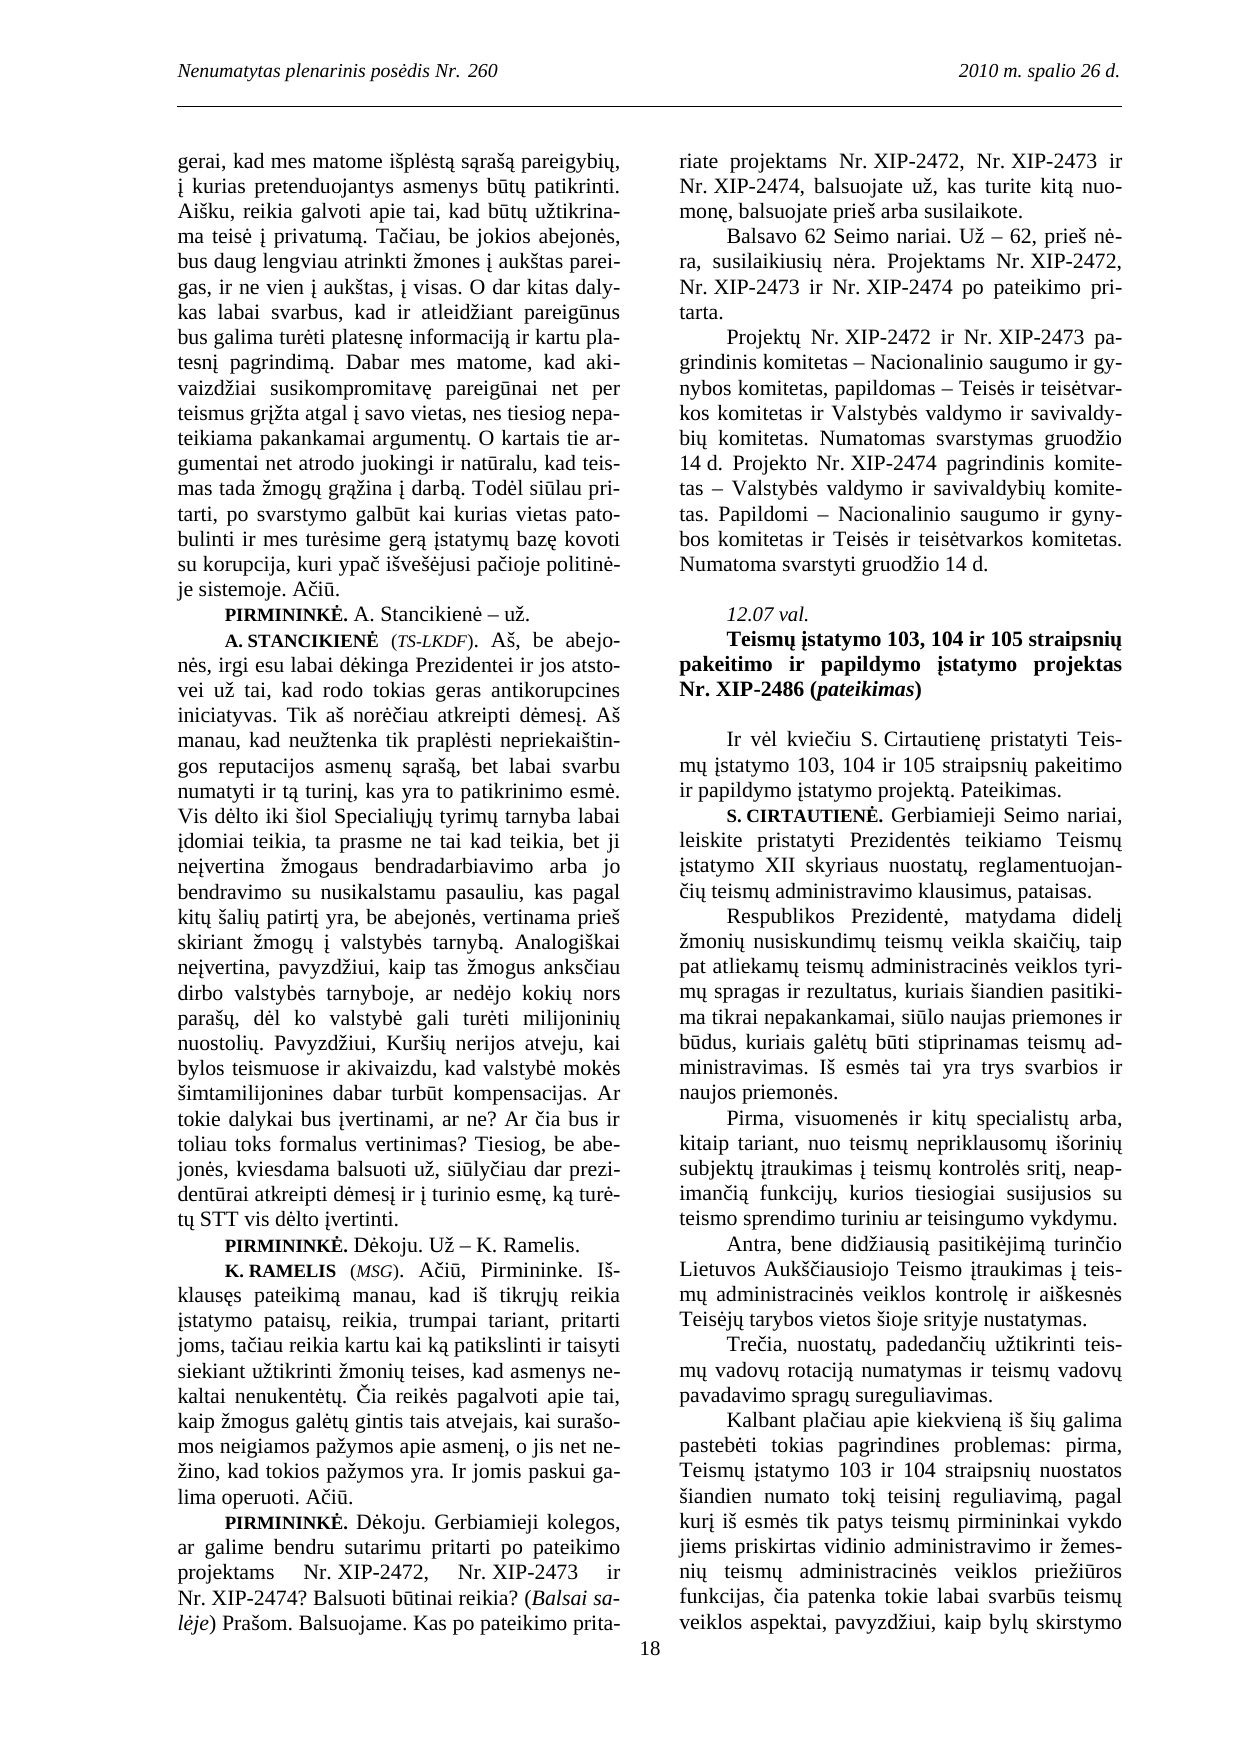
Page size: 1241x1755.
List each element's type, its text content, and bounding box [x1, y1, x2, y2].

text An­tra, be­ne di­džiau­sią pa­si­ti­kė­ji­mą tu­rin­čio Lie­tu­vos Aukš­čiau­sio­jo Teis­mo įtrau­ki­mas į teis­mų ad­mi­nist­ra­ci­nės veik­los kon­tro­lę ir aiš­kes­nės Tei­sė­jų ta­ry­bos vie­tos šio­je sri­ty­je nu­sta­ty­mas. [679, 1231, 1122, 1331]
text PIRMININKĖ. A. Stan­ci­kie­nė – už. [177, 601, 620, 627]
text Res­pub­li­kos Pre­zi­den­tė, ma­ty­da­ma di­de­lį žmo­nių nu­si­skun­di­mų teis­mų veik­la skai­čių, taip pat at­lie­ka­mų teis­mų ad­mi­nist­ra­ci­nės veik­los ty­ri­mų spra­gas ir re­zul­ta­tus, ku­riais šian­dien pa­si­ti­ki­ma tik­rai ne­pa­kan­ka­mai, siū­lo nau­jas prie­mo­nes ir bū­dus, ku­riais ga­lė­tų bū­ti stip­ri­na­mas teis­mų ad­mi­nist­ra­vi­mas. Iš es­mės tai yra trys svar­bios ir nau­jos prie­mo­nės. [679, 903, 1122, 1104]
text Pir­ma, vi­suo­me­nės ir ki­tų spe­cia­lis­tų ar­ba, ki­taip ta­riant, nuo teis­mų ne­pri­klau­so­mų iš­ori­nių sub­jek­tų įtrau­ki­mas į teis­mų kon­tro­lės sri­tį, ne­ap­iman­čią funk­ci­jų, ku­rios tie­sio­giai su­si­ju­sios su teis­mo spren­di­mo tu­ri­niu ar tei­sin­gu­mo vyk­dy­mu. [679, 1104, 1122, 1231]
text Kal­bant pla­čiau apie kiek­vie­ną iš šių ga­li­ma pa­ste­bė­ti to­kias pa­grin­di­nes pro­ble­mas: pir­ma, Teis­mų įsta­ty­mo 103 ir 104 straips­nių nuo­sta­tos šian­dien nu­ma­to to­kį tei­si­nį re­gu­lia­vi­mą, pa­gal ku­rį iš es­mės tik pa­tys teis­mų pir­mi­nin­kai vyk­do jiems pri­skir­tas vi­di­nio ad­mi­nist­ra­vi­mo ir že­mes­nių teis­mų ad­mi­nist­ra­ci­nės veik­los prie­žiū­ros funk­ci­jas, čia pa­ten­ka to­kie la­bai svar­būs teis­mų veik­los as­pek­tai, pa­vyz­džiui, kaip by­lų skirs­ty­mo [679, 1407, 1122, 1634]
text Ir vėl kvie­čiu S. Cir­tau­tie­nę pri­sta­ty­ti Teis­mų įsta­ty­mo 103, 104 ir 105 straips­nių pa­kei­ti­mo ir pa­pil­dy­mo įsta­ty­mo pro­jek­tą. Pa­tei­ki­mas. [679, 726, 1122, 802]
text Tre­čia, nuo­sta­tų, pa­de­dan­čių už­tik­rin­ti teis­mų va­do­vų ro­ta­ci­ją nu­ma­ty­mas ir teis­mų va­do­vų pa­va­da­vi­mo spra­gų su­re­gu­lia­vi­mas. [679, 1331, 1122, 1407]
text Bal­sa­vo 62 Sei­mo na­riai. Už – 62, prieš nė­ra, su­si­lai­kiu­sių nė­ra. Pro­jek­tams Nr. XIP-2472, Nr. XIP-2473 ir Nr. XIP-2474 po pa­tei­ki­mo pri­tar­ta. [679, 223, 1122, 324]
text PIRMININKĖ. Dė­ko­ju. Ger­bia­mie­ji ko­le­gos, ar ga­li­me ben­dru su­ta­ri­mu pri­tar­ti po pa­tei­ki­mo pro­jek­tams Nr. XIP-2472, Nr. XIP-2473 ir Nr. XIP-2474? Bal­suo­ti bū­ti­nai rei­kia? (Bal­sai sa­lė­je) Pra­šom. Bal­suo­ja­me. Kas po pa­tei­ki­mo pri­ta­ [177, 1509, 620, 1635]
text S. CIRTAUTIENĖ. Ger­bia­mie­ji Sei­mo na­riai, leis­ki­te pri­sta­ty­ti Pre­zi­den­tės tei­kia­mo Teis­mų įsta­ty­mo XII sky­riaus nuo­sta­tų, reg­la­men­tuo­jan­čių teis­mų ad­mi­nist­ra­vi­mo klau­si­mus, pa­tai­sas. [679, 802, 1122, 903]
text Pro­jek­tų Nr. XIP-2472 ir Nr. XIP-2473 pa­grin­di­nis ko­mi­te­tas – Na­cio­na­li­nio sau­gu­mo ir gy­ny­bos ko­mi­te­tas, pa­pil­do­mas – Tei­sės ir tei­sėt­var­kos ko­mi­te­tas ir Vals­ty­bės val­dy­mo ir sa­vi­val­dy­bių ko­mi­te­tas. Nu­ma­to­mas svars­ty­mas gruo­džio 14 d. Pro­jek­to Nr. XIP-2474 pa­grin­di­nis ko­mi­te­tas – Vals­ty­bės val­dy­mo ir sa­vi­val­dy­bių ko­mi­te­tas. Pa­pil­do­mi – Na­cio­na­li­nio sau­gu­mo ir gy­ny­bos ko­mi­te­tas ir Tei­sės ir tei­sėt­var­kos ko­mi­te­tas. Nu­ma­to­ma svars­ty­ti gruo­džio 14 d. [679, 324, 1122, 576]
text A. STANCIKIENĖ (TS-LKDF). Aš, be abe­jo­nės, ir­gi esu la­bai dė­kin­ga Pre­zi­den­tei ir jos at­sto­vei už tai, kad ro­do to­kias ge­ras an­ti­ko­rup­ci­nes ini­cia­ty­vas. Tik aš no­rė­čiau at­kreip­ti dė­me­sį. Aš ma­nau, kad ne­už­ten­ka tik pra­plės­ti ne­pri­ekaiš­tin­gos re­pu­ta­ci­jos as­me­nų są­ra­šą, bet la­bai svar­bu nu­ma­ty­ti ir tą tu­ri­nį, kas yra to pa­tik­ri­ni­mo es­mė. Vis dėl­to iki šiol Spe­cia­lių­jų ty­ri­mų tar­ny­ba la­bai įdo­miai tei­kia, ta pras­me ne tai kad tei­kia, bet ji ne­įver­ti­na žmo­gaus ben­dra­dar­bia­vi­mo ar­ba jo ben­dra­vi­mo su nu­si­kals­ta­mu pa­sau­liu, kas pa­gal ki­tų ša­lių pa­tir­tį yra, be abe­jo­nės, ver­ti­na­ma prieš ski­riant žmo­gų į vals­ty­bės tar­ny­bą. Ana­lo­giš­kai ne­įver­ti­na, pa­vyz­džiui, kaip tas žmo­gus anks­čiau dir­bo vals­ty­bės tar­ny­bo­je, ar ne­dė­jo ko­kių nors pa­ra­šų, dėl ko vals­ty­bė ga­li tu­rė­ti mi­li­jo­ni­nių nuos­to­lių. Pa­vyz­džiui, Kur­šių ne­ri­jos at­ve­ju, kai by­los teis­muo­se ir aki­vaiz­du, kad vals­ty­bė mo­kės šim­ta­mi­li­jo­ni­nes da­bar tur­būt kom­pen­sa­ci­jas. Ar to­kie da­ly­kai bus įver­ti­na­mi, ar ne? Ar čia bus ir to­liau toks for­ma­lus ver­ti­ni­mas? Tie­siog, be abe­jo­nės, kvies­da­ma bal­suo­ti už, siū­ly­čiau dar pre­zi­den­tū­rai at­kreip­ti dė­me­sį ir į tu­ri­nio es­mę, ką tu­rė­tų STT vis dėl­to įver­tin­ti. [177, 627, 620, 1232]
text PIRMININKĖ. Dė­ko­ju. Už – K. Ra­me­lis. [177, 1232, 620, 1257]
text ria­te pro­jek­tams Nr. XIP-2472, Nr. XIP-2473 ir Nr. XIP-2474, bal­suo­ja­te už, kas tu­ri­te ki­tą nuo­mo­nę, bal­suo­ja­te prieš ar­ba su­si­lai­ko­te. [679, 148, 1122, 223]
text 12.07 val. [726, 601, 1122, 626]
text Teis­mų įsta­ty­mo 103, 104 ir 105 straips­nių pa­kei­ti­mo ir pa­pil­dy­mo įsta­ty­mo pro­jek­tas Nr. XIP-2486 (pa­tei­ki­mas) [679, 626, 1122, 701]
text ge­rai, kad mes ma­to­me iš­plės­tą są­ra­šą pa­rei­gy­bių, į ku­rias pre­ten­duo­jan­tys as­me­nys bū­tų pa­tik­rin­ti. Aiš­ku, rei­kia gal­vo­ti apie tai, kad bū­tų už­tik­ri­na­ma tei­sė į pri­va­tu­mą. Ta­čiau, be jo­kios abe­jo­nės, bus daug leng­viau at­rink­ti žmo­nes į aukš­tas pa­rei­gas, ir ne vien į aukš­tas, į vi­sas. O dar ki­tas da­ly­kas la­bai svar­bus, kad ir at­lei­džiant pa­rei­gū­nus bus ga­li­ma tu­rė­ti pla­tes­nę in­for­ma­ci­ją ir kar­tu pla­tes­nį pa­grin­di­mą. Da­bar mes ma­to­me, kad aki­vaiz­džiai su­si­kom­pro­mi­ta­vę pa­rei­gū­nai net per teis­mus grįž­ta at­gal į sa­vo vie­tas, nes tie­siog ne­pa­tei­kia­ma pa­kan­ka­mai ar­gu­men­tų. O kar­tais tie ar­gu­men­tai net at­ro­do juo­kin­gi ir na­tū­ra­lu, kad teis­mas ta­da žmo­gų grą­ži­na į dar­bą. To­dėl siū­lau pri­tar­ti, po svars­ty­mo gal­būt kai ku­rias vie­tas pa­to­bu­lin­ti ir mes tu­rė­si­me ge­rą įsta­ty­mų ba­zę ko­vo­ti su ko­rup­ci­ja, ku­ri ypač iš­ve­šė­ju­si pa­čio­je po­li­ti­nė­je sis­te­mo­je. Ačiū. [177, 148, 620, 601]
text K. RAMELIS (MSG). Ačiū, Pir­mi­nin­ke. Iš­klau­sęs pa­tei­ki­mą ma­nau, kad iš tik­rų­jų rei­kia įsta­ty­mo pa­tai­sų, rei­kia, trum­pai ta­riant, pri­tar­ti joms, ta­čiau rei­kia kar­tu kai ką pa­tiks­lin­ti ir tai­sy­ti sie­kiant už­tik­rin­ti žmo­nių tei­ses, kad as­me­nys ne­kal­tai ne­nu­ken­tė­tų. Čia rei­kės pa­gal­vo­ti apie tai, kaip žmo­gus ga­lė­tų gin­tis tais at­ve­jais, kai su­ra­šo­mos nei­gia­mos pa­žy­mos apie as­me­nį, o jis net ne­ži­no, kad to­kios pa­žy­mos yra. Ir jo­mis pas­kui ga­li­ma ope­ruo­ti. Ačiū. [177, 1257, 620, 1509]
